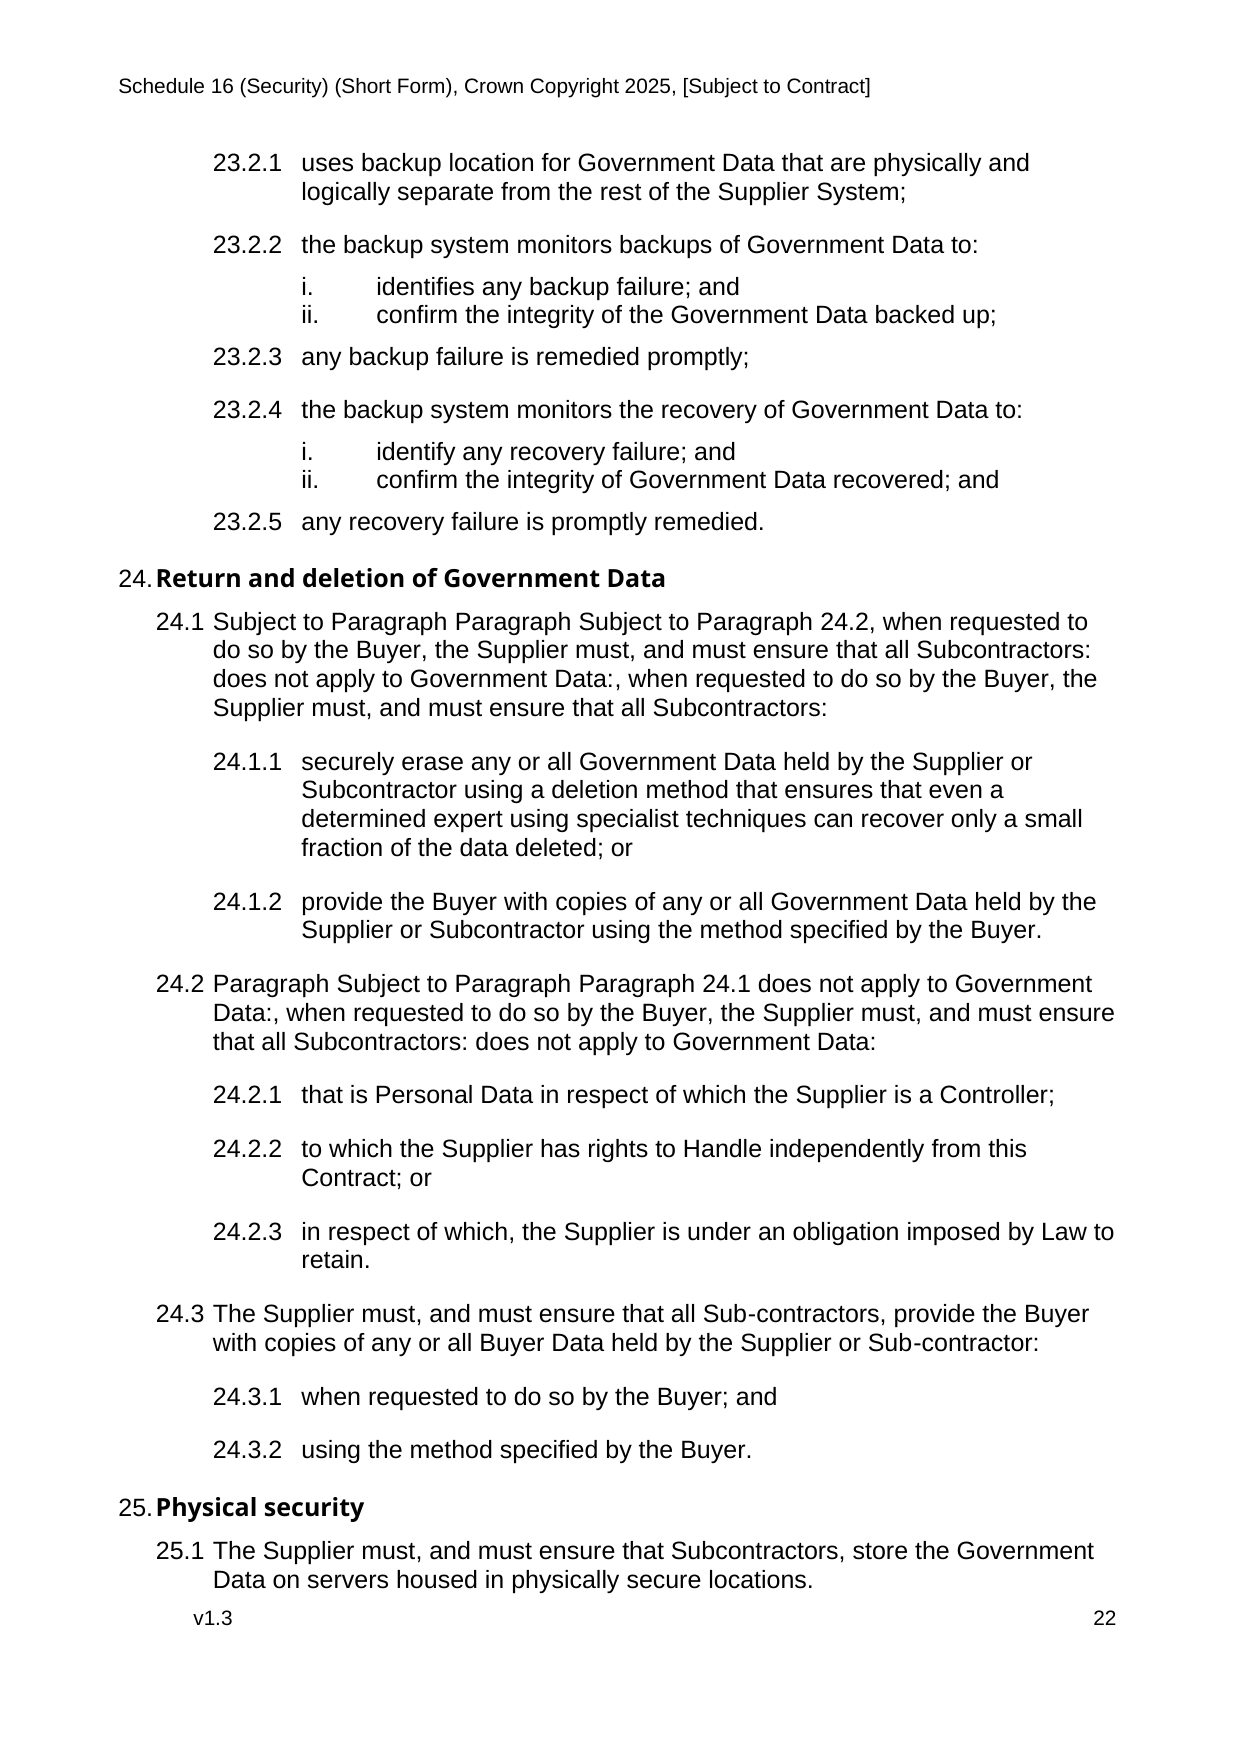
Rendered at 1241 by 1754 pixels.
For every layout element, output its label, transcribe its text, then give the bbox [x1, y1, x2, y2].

list uses backup location for Government Data that are physically and logically separate from the rest of the Supplier System; [213, 148, 1122, 205]
list Paragraph 24.1 does not apply to Government Data: [156, 969, 1122, 1056]
subtitle Return and deletion of Government Data [118, 560, 1122, 594]
list The Supplier must, and must ensure that Subcontractors, store the Government Data on servers housed in physically secure locations. [156, 1536, 1122, 1593]
list that is Personal Data in respect of which the Supplier is a Controller; [213, 1081, 1122, 1109]
list The Supplier must, and must ensure that all Sub‑contractors, provide the Buyer with copies of any or all Buyer Data held by the Supplier or Sub‑contractor: [156, 1299, 1122, 1357]
list identifies any backup failure; and [301, 271, 1122, 300]
list the backup system monitors the recovery of Government Data to: [213, 395, 1122, 424]
list to which the Supplier has rights to Handle independently from this Contract; or [213, 1134, 1122, 1192]
list confirm the integrity of Government Data recovered; and [301, 465, 1122, 494]
subtitle Physical security [118, 1489, 1122, 1523]
list Subject to Paragraph 24.2, when requested to do so by the Buyer, the Supplier must, and must ensure that all Subcontractors: [156, 607, 1122, 722]
list in respect of which, the Supplier is under an obligation imposed by Law to retain. [213, 1217, 1122, 1274]
list using the method specified by the Buyer. [213, 1436, 1122, 1464]
list any recovery failure is promptly remedied. [213, 506, 1122, 535]
list the backup system monitors backups of Government Data to: [213, 230, 1122, 259]
list securely erase any or all Government Data held by the Supplier or Subcontractor using a deletion method that ensures that even a determined expert using specialist techniques can recover only a small fraction of the data deleted; or [213, 747, 1122, 862]
list any backup failure is remedied promptly; [213, 341, 1122, 370]
list provide the Buyer with copies of any or all Government Data held by the Supplier or Subcontractor using the method specified by the Buyer. [213, 887, 1122, 944]
list when requested to do so by the Buyer; and [213, 1382, 1122, 1411]
list identify any recovery failure; and [301, 436, 1122, 465]
list confirm the integrity of the Government Data backed up; [301, 300, 1122, 329]
